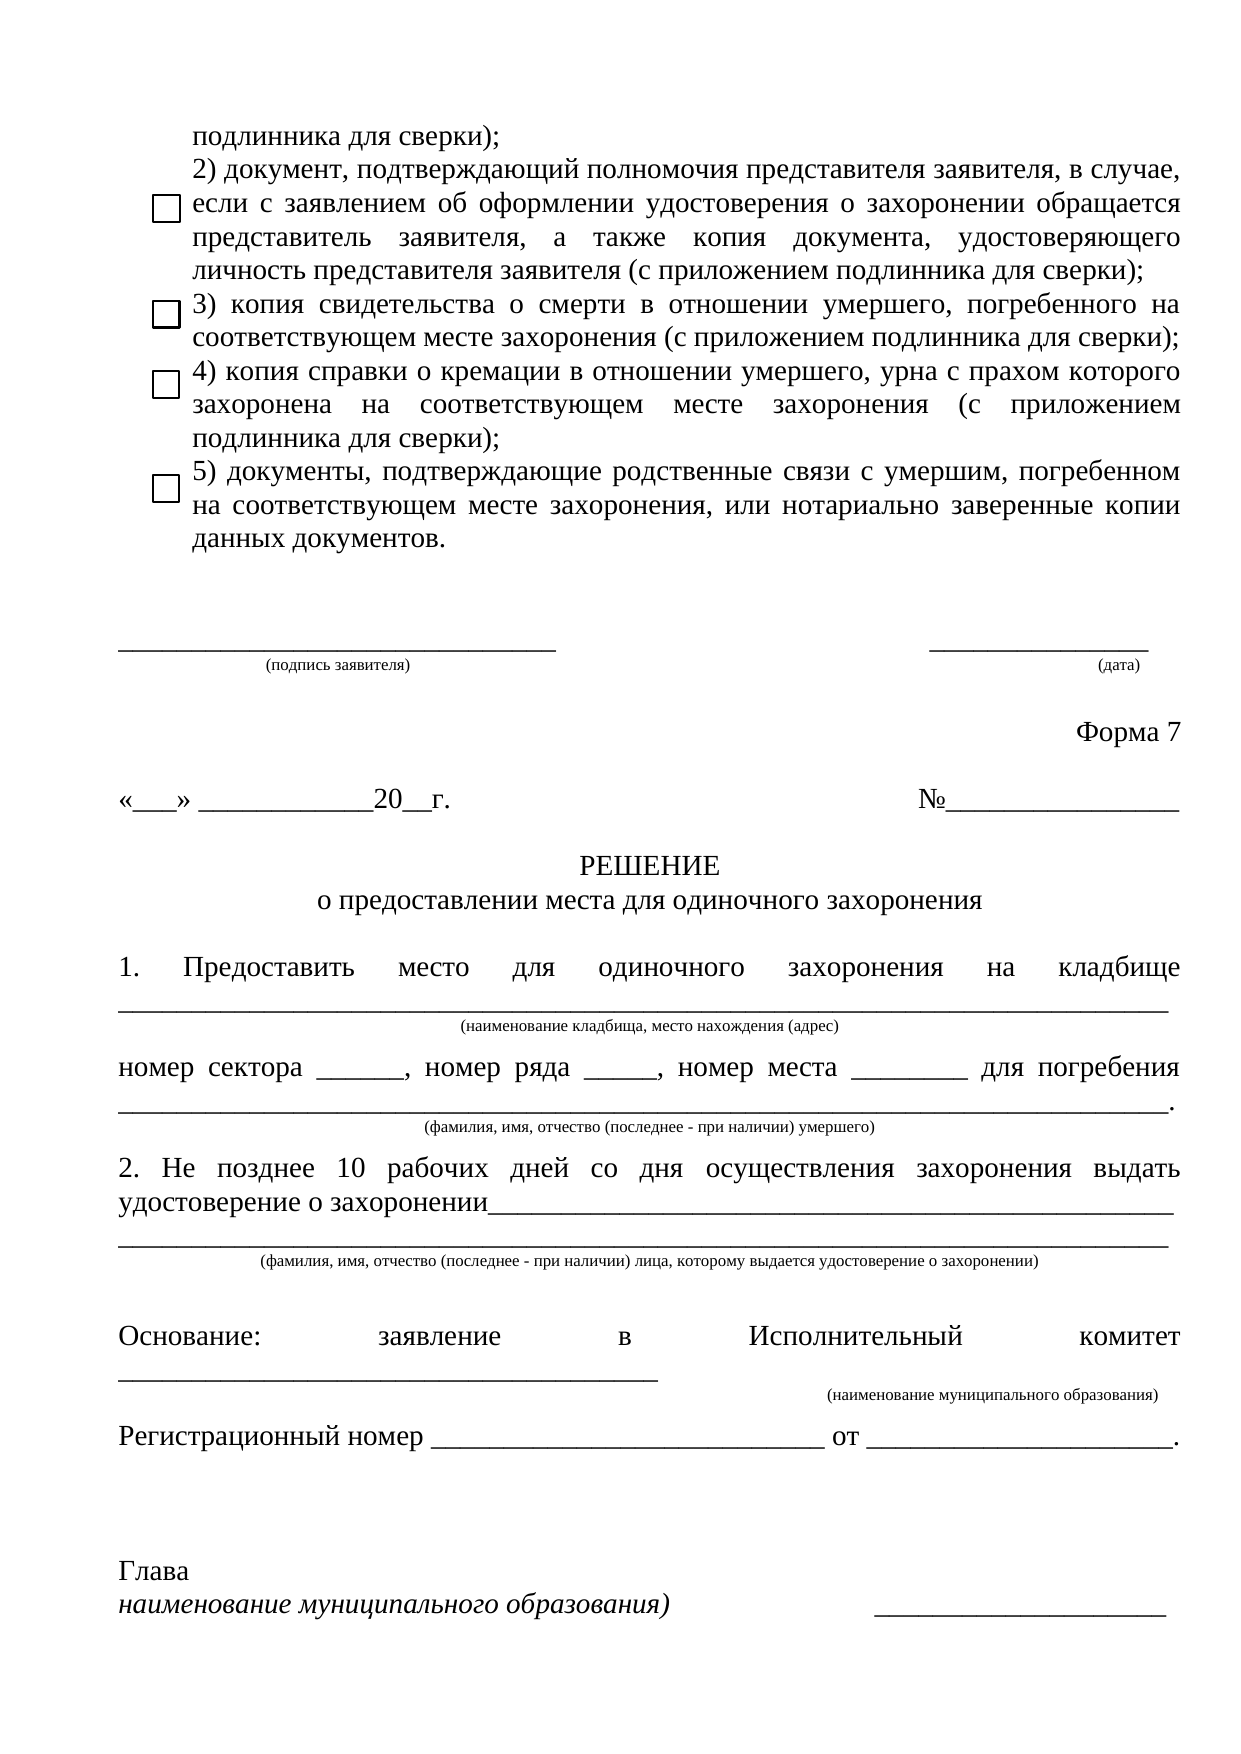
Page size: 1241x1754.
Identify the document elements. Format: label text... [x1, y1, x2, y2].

text 1. Предоставить место для одиночного захоронения на кладбище ________________________________________________________________________ [118, 949, 1181, 1016]
text 4) копия справки о кремации в отношении умершего, урна с прахом которого захоронена на соответствующем месте захоронения (с приложением подлинника для сверки); [192, 353, 1181, 453]
text ________________________________________________________________________ [118, 1217, 1181, 1251]
text подлинника для сверки); [192, 118, 1181, 152]
text (наименование муниципального образования) [827, 1385, 1181, 1418]
text Регистрационный номер ___________________________ от _____________________. [118, 1418, 1181, 1452]
text Глава [118, 1553, 1181, 1586]
text (наименование кладбища, место нахождения (адрес) [118, 1016, 1181, 1049]
text о предоставлении места для одиночного захоронения [118, 882, 1181, 915]
text (фамилия, имя, отчество (последнее - при наличии) лица, которому выдается удостоверение о захоронении) [118, 1251, 1181, 1284]
text ______________________________ _______________ [118, 621, 1181, 655]
text (подпись заявителя) (дата) [192, 655, 1181, 688]
text Форма 7 [118, 714, 1181, 748]
text «___» ____________20__г. №________________ [118, 781, 1181, 815]
text номер сектора ______, номер ряда _____, номер места ________ для погребения ________________________________________________________________________. [118, 1049, 1181, 1117]
text 5) документы, подтверждающие родственные связи с умершим, погребенном на соответствующем месте захоронения, или нотариально заверенные копии данных документов. [192, 453, 1181, 554]
text наименование муниципального образования) ____________________ [118, 1586, 1181, 1620]
text 2) документ, подтверждающий полномочия представителя заявителя, в случае, если с заявлением об оформлении удостоверения о захоронении обращается представитель заявителя, а также копия документа, удостоверяющего личность представителя заявителя (с приложением подлинника для сверки); [192, 152, 1181, 286]
text Основание: заявление в Исполнительный комитет _____________________________________ [118, 1318, 1181, 1385]
text 3) копия свидетельства о смерти в отношении умершего, погребенного на соответствующем месте захоронения (с приложением подлинника для сверки); [192, 286, 1181, 353]
text (фамилия, имя, отчество (последнее - при наличии) умершего) [118, 1117, 1181, 1150]
text РЕШЕНИЕ [118, 848, 1181, 882]
text 2. Не позднее 10 рабочих дней со дня осуществления захоронения выдать удостоверение о захоронении_______________________________________________ [118, 1150, 1181, 1217]
